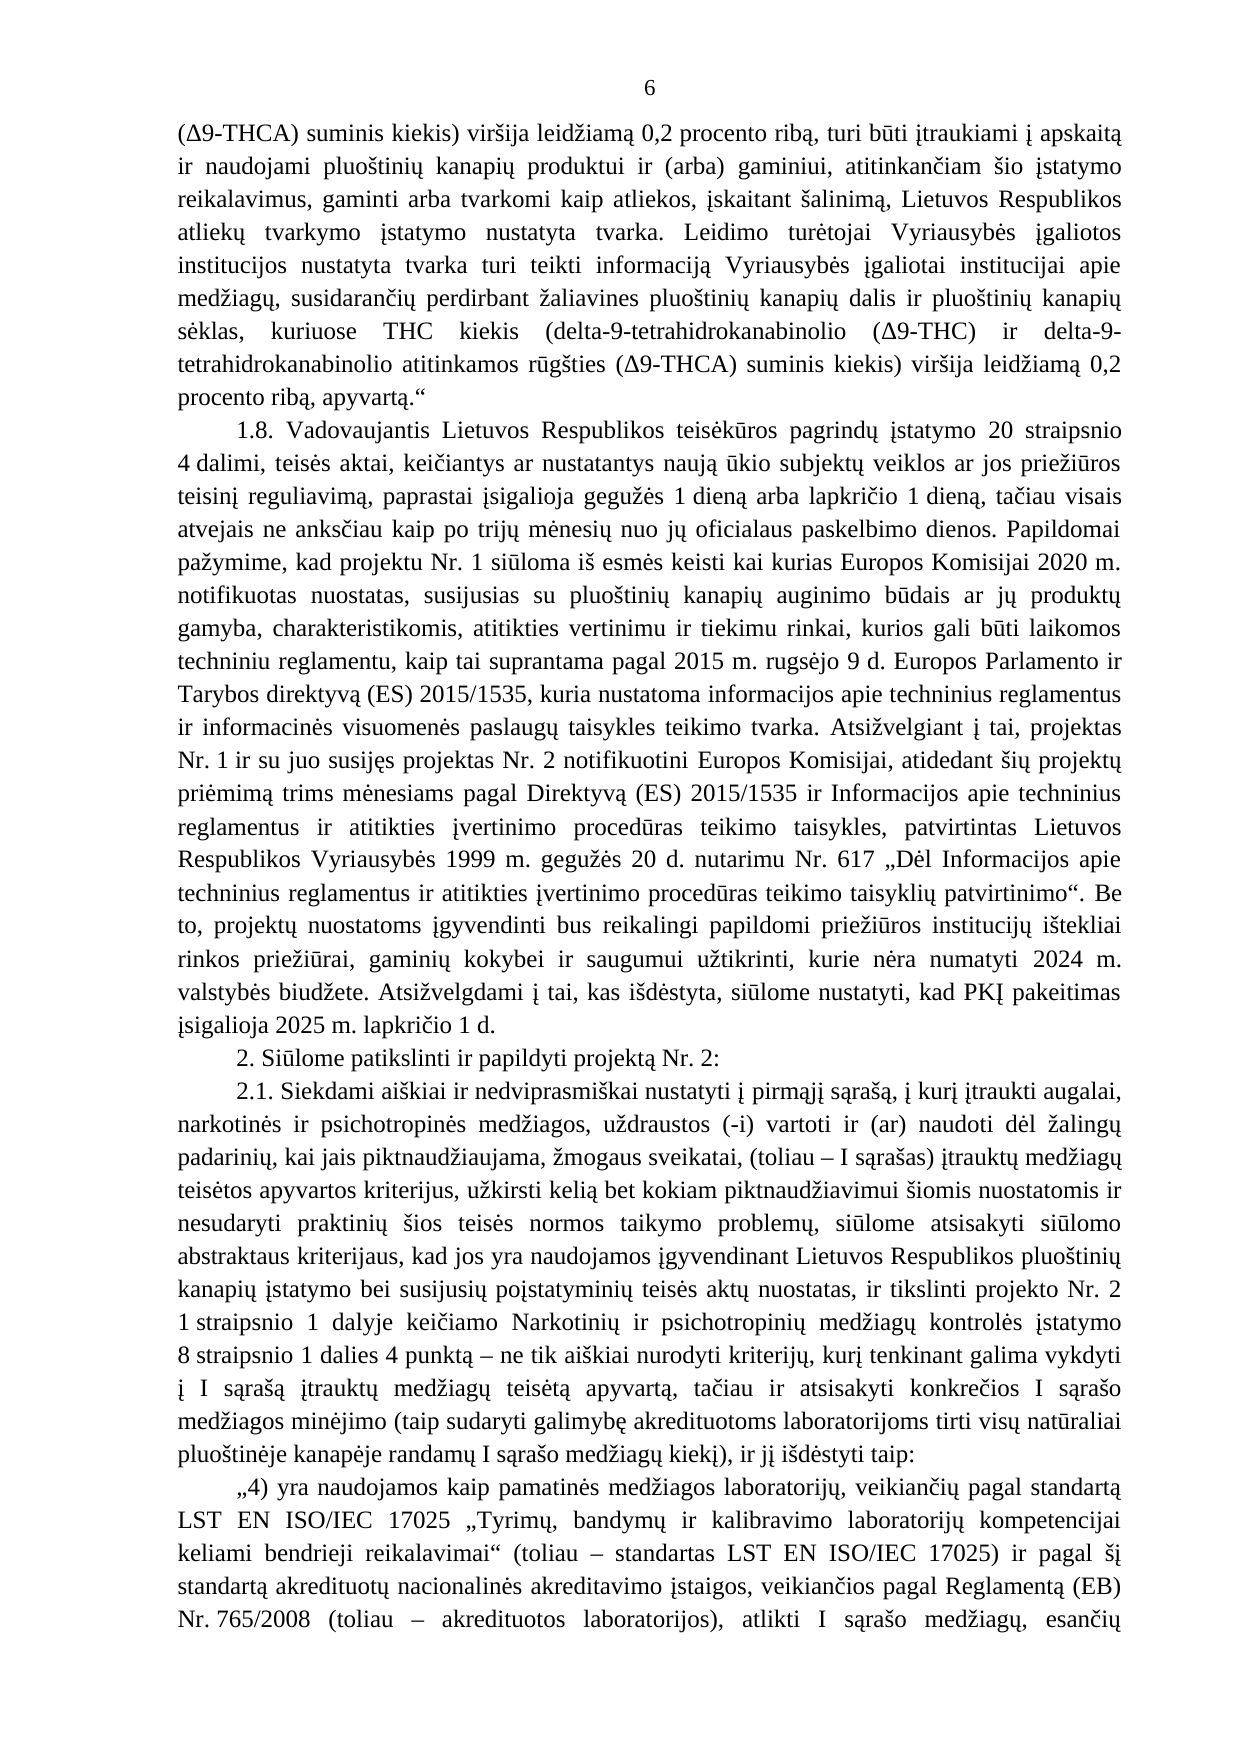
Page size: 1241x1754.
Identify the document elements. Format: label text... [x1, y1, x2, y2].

text „4) yra naudojamos kaip pamatinės medžiagos laboratorijų, veikiančių pagal standartą LST EN ISO/IEC 17025 „Tyrimų, bandymų ir kalibravimo laboratorijų kompetencijai keliami bendrieji reikalavimai“ (toliau – standartas LST EN ISO/IEC 17025) ir pagal šį standartą akredituotų nacionalinės akreditavimo įstaigos, veikiančios pagal Reglamentą (EB) Nr. 765/2008 (toliau – akredituotos laboratorijos), atlikti I sąrašo medžiagų, esančių [177, 1472, 1122, 1633]
text 1.8. Vadovaujantis Lietuvos Respublikos teisėkūros pagrindų įstatymo 20 straipsnio 4 dalimi, teisės aktai, keičiantys ar nustatantys naują ūkio subjektų veiklos ar jos priežiūros teisinį reguliavimą, paprastai įsigalioja gegužės 1 dieną arba lapkričio 1 dieną, tačiau visais atvejais ne anksčiau kaip po trijų mėnesių nuo jų oficialaus paskelbimo dienos. Papildomai pažymime, kad projektu Nr. 1 siūloma iš esmės keisti kai kurias Europos Komisijai 2020 m. notifikuotas nuostatas, susijusias su pluoštinių kanapių auginimo būdais ar jų produktų gamyba, charakteristikomis, atitikties vertinimu ir tiekimu rinkai, kurios gali būti laikomos techniniu reglamentu, kaip tai suprantama pagal 2015 m. rugsėjo 9 d. Europos Parlamento ir Tarybos direktyvą (ES) 2015/1535, kuria nustatoma informacijos apie techninius reglamentus ir informacinės visuomenės paslaugų taisykles teikimo tvarka. Atsižvelgiant į tai, projektas Nr. 1 ir su juo susijęs projektas Nr. 2 notifikuotini Europos Komisijai, atidedant šių projektų priėmimą trims mėnesiams pagal Direktyvą (ES) 2015/1535 ir Informacijos apie techninius reglamentus ir atitikties įvertinimo procedūras teikimo taisykles, patvirtintas Lietuvos Respublikos Vyriausybės 1999 m. gegužės 20 d. nutarimu Nr. 617 „Dėl Informacijos apie techninius reglamentus ir atitikties įvertinimo procedūras teikimo taisyklių patvirtinimo“. Be to, projektų nuostatoms įgyvendinti bus reikalingi papildomi priežiūros institucijų ištekliai rinkos priežiūrai, gaminių kokybei ir saugumui užtikrinti, kurie nėra numatyti 2024 m. valstybės biudžete. Atsižvelgdami į tai, kas išdėstyta, siūlome nustatyti, kad PKĮ pakeitimas įsigalioja 2025 m. lapkričio 1 d. [177, 415, 1122, 1038]
text 2.1. Siekdami aiškiai ir nedviprasmiškai nustatyti į pirmąjį sąrašą, į kurį įtraukti augalai, narkotinės ir psichotropinės medžiagos, uždraustos (-i) vartoti ir (ar) naudoti dėl žalingų padarinių, kai jais piktnaudžiaujama, žmogaus sveikatai, (toliau – I sąrašas) įtrauktų medžiagų teisėtos apyvartos kriterijus, užkirsti kelią bet kokiam piktnaudžiavimui šiomis nuostatomis ir nesudaryti praktinių šios teisės normos taikymo problemų, siūlome atsisakyti siūlomo abstraktaus kriterijaus, kad jos yra naudojamos įgyvendinant Lietuvos Respublikos pluoštinių kanapių įstatymo bei susijusių poįstatyminių teisės aktų nuostatas, ir tikslinti projekto Nr. 2 1 straipsnio 1 dalyje keičiamo Narkotinių ir psichotropinių medžiagų kontrolės įstatymo 8 straipsnio 1 dalies 4 punktą – ne tik aiškiai nurodyti kriterijų, kurį tenkinant galima vykdyti į I sąrašą įtrauktų medžiagų teisėtą apyvartą, tačiau ir atsisakyti konkrečios I sąrašo medžiagos minėjimo (taip sudaryti galimybę akredituotoms laboratorijoms tirti visų natūraliai pluoštinėje kanapėje randamų I sąrašo medžiagų kiekį), ir jį išdėstyti taip: [177, 1076, 1122, 1468]
text (Δ9-THCA) suminis kiekis) viršija leidžiamą 0,2 procento ribą, turi būti įtraukiami į apskaitą ir naudojami pluoštinių kanapių produktui ir (arba) gaminiui, atitinkančiam šio įstatymo reikalavimus, gaminti arba tvarkomi kaip atliekos, įskaitant šalinimą, Lietuvos Respublikos atliekų tvarkymo įstatymo nustatyta tvarka. Leidimo turėtojai Vyriausybės įgaliotos institucijos nustatyta tvarka turi teikti informaciją Vyriausybės įgaliotai institucijai apie medžiagų, susidarančių perdirbant žaliavines pluoštinių kanapių dalis ir pluoštinių kanapių sėklas, kuriuose THC kiekis (delta-9-tetrahidrokanabinolio (Δ9-THC) ir delta-9-tetrahidrokanabinolio atitinkamos rūgšties (Δ9-THCA) suminis kiekis) viršija leidžiamą 0,2 procento ribą, apyvartą.“ [177, 118, 1122, 411]
text 2. Siūlome patikslinti ir papildyti projektą Nr. 2: [177, 1043, 1122, 1071]
